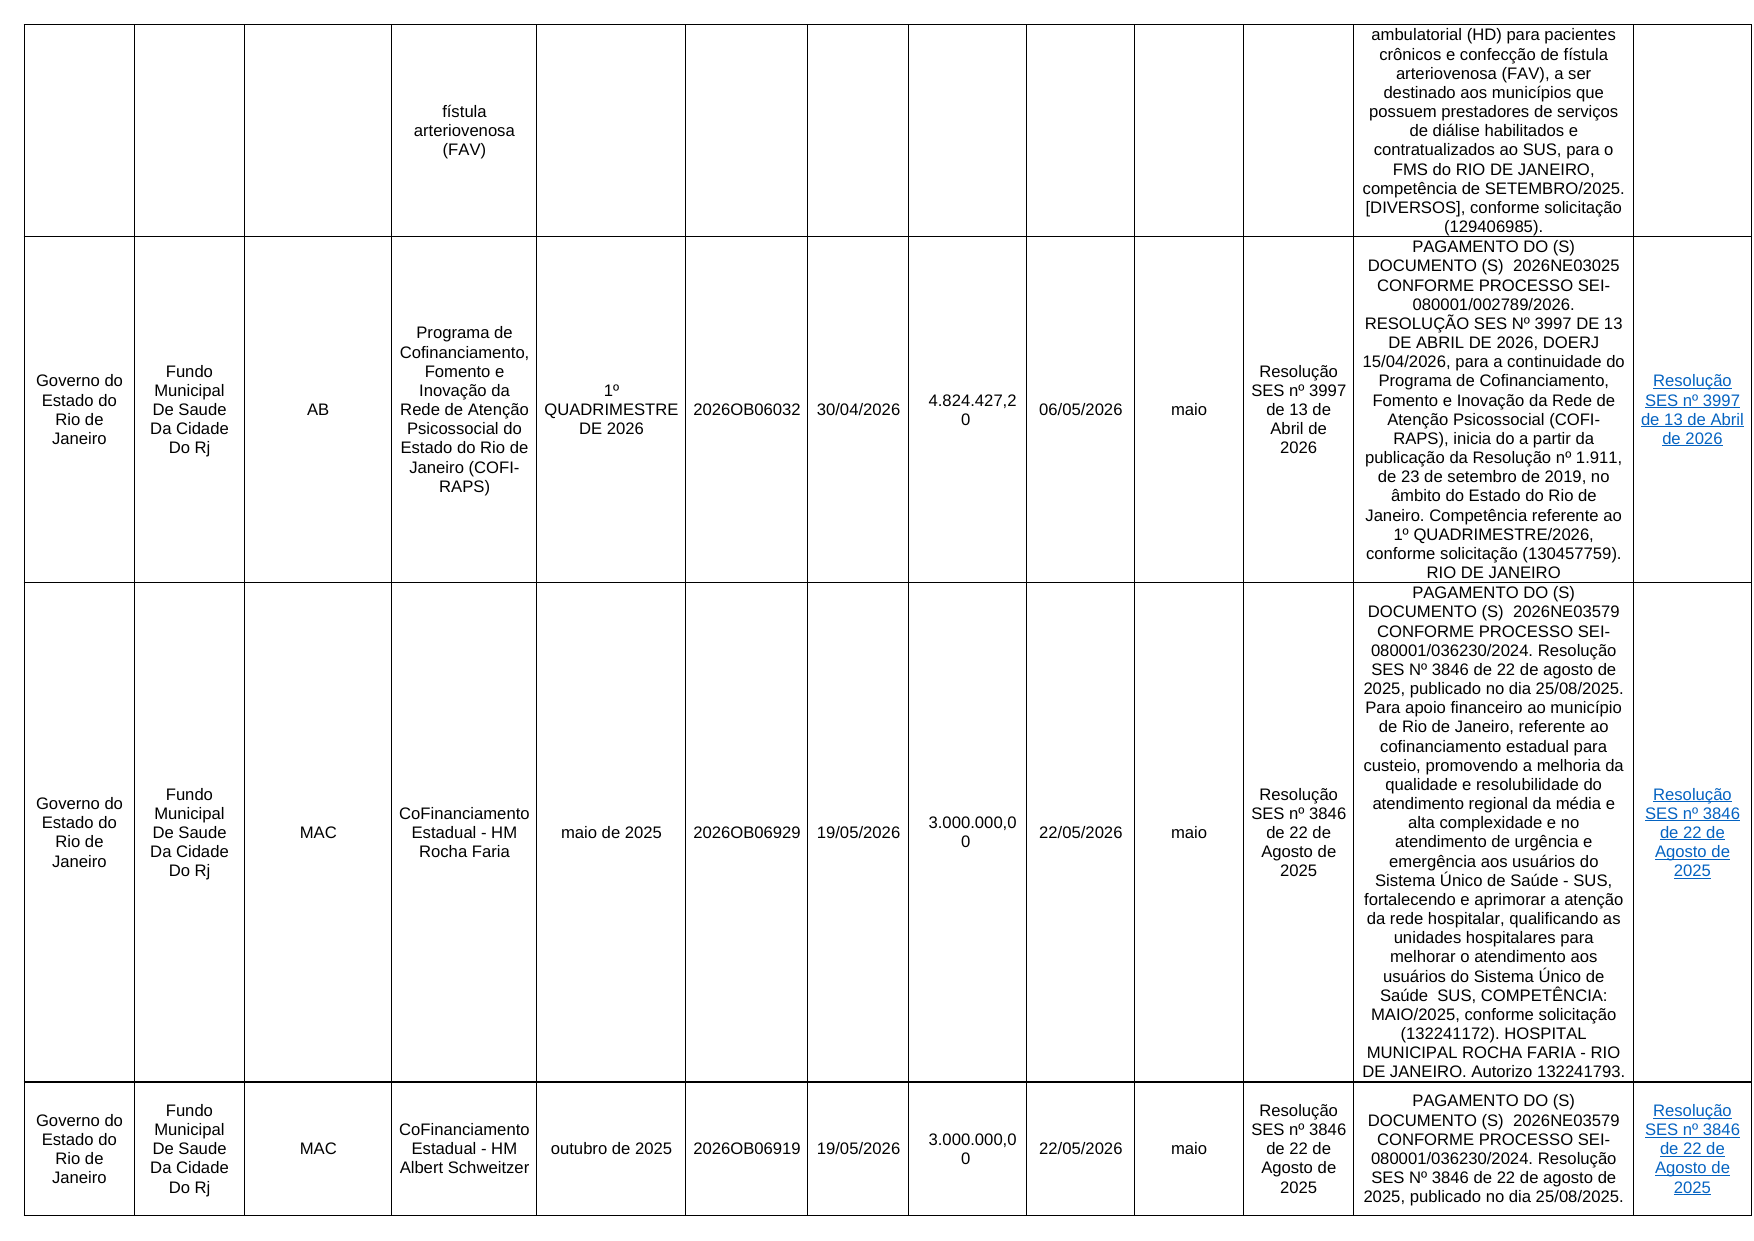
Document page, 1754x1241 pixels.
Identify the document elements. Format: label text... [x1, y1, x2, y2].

table_cell 19/05/2026 [808, 1083, 908, 1215]
table_cell maio [1135, 1083, 1243, 1215]
table_cell [1027, 25, 1134, 236]
table_cell maio [1135, 583, 1243, 1081]
table_cell 1º QUADRIMESTRE DE 2026 [537, 237, 685, 582]
table_cell 2026OB06929 [686, 583, 807, 1081]
table_cell 06/05/2026 [1027, 237, 1134, 582]
table_cell [909, 25, 1026, 236]
table_cell 2026OB06919 [686, 1083, 807, 1215]
table_cell 2026OB06032 [686, 237, 807, 582]
table_cell maio [1135, 237, 1243, 582]
table_cell Resolução SES nº 3997 de 13 de Abril de 2026 [1634, 237, 1751, 582]
table_cell PAGAMENTO DO (S) DOCUMENTO (S) 2026NE03579 CONFORME PROCESSO SEI-080001/036230/2024. Resolução SES Nº 3846 de 22 de agosto de 2025, publicado no dia 25/08/2025. Para apoio financeiro ao município de Rio de Janeiro, referente ao cofinanciamento estadual para custeio, promovendo a melhoria da qualidade e resolubilidade do atendimento regional da média e alta complexidade e no atendimento de urgência e emergência aos usuários do Sistema Único de Saúde - SUS, fortalecendo e aprimorar a atenção da rede hospitalar, qualificando as unidades hospitalares para melhorar o atendimento aos usuários do Sistema Único de Saúde SUS, COMPETÊNCIA: MAIO/2025, conforme solicitação (132241172). HOSPITAL MUNICIPAL ROCHA FARIA - RIO DE JANEIRO. Autorizo 132241793. [1354, 583, 1633, 1081]
table_cell PAGAMENTO DO (S) DOCUMENTO (S) 2026NE03025 CONFORME PROCESSO SEI-080001/002789/2026. RESOLUÇÃO SES Nº 3997 DE 13 DE ABRIL DE 2026, DOERJ 15/04/2026, para a continuidade do Programa de Cofinanciamento, Fomento e Inovação da Rede de Atenção Psicossocial (COFI-RAPS), inicia do a partir da publicação da Resolução nº 1.911, de 23 de setembro de 2019, no âmbito do Estado do Rio de Janeiro. Competência referente ao 1º QUADRIMESTRE/2026, conforme solicitação (130457759). RIO DE JANEIRO [1354, 237, 1633, 582]
table_cell Fundo Municipal De Saude Da Cidade Do Rj [135, 583, 244, 1081]
table_cell 3.000.000,00 [909, 1083, 1026, 1215]
table_cell CoFinanciamento Estadual - HM Albert Schweitzer [392, 1083, 536, 1215]
table_cell 30/04/2026 [808, 237, 908, 582]
table_cell MAC [245, 583, 391, 1081]
table_cell [686, 25, 807, 236]
table_cell Governo do Estado do Rio de Janeiro [25, 1083, 134, 1215]
table_cell [537, 25, 685, 236]
table_cell Governo do Estado do Rio de Janeiro [25, 583, 134, 1081]
table_cell 19/05/2026 [808, 583, 908, 1081]
table_cell Resolução SES nº 3997 de 13 de Abril de 2026 [1244, 237, 1353, 582]
table_cell Programa de Cofinanciamento, Fomento e Inovação da Rede de Atenção Psicossocial do Estado do Rio de Janeiro (COFI-RAPS) [392, 237, 536, 582]
table_cell Resolução SES nº 3846 de 22 de Agosto de 2025 [1634, 1083, 1751, 1215]
table_cell [808, 25, 908, 236]
table_cell MAC [245, 1083, 391, 1215]
table_cell [135, 25, 244, 236]
table_cell Fundo Municipal De Saude Da Cidade Do Rj [135, 1083, 244, 1215]
table_cell outubro de 2025 [537, 1083, 685, 1215]
table_cell PAGAMENTO DO (S) DOCUMENTO (S) 2026NE03579 CONFORME PROCESSO SEI-080001/036230/2024. Resolução SES Nº 3846 de 22 de agosto de 2025, publicado no dia 25/08/2025. [1354, 1083, 1633, 1215]
table_cell maio de 2025 [537, 583, 685, 1081]
table_cell [245, 25, 391, 236]
table_cell [25, 25, 134, 236]
table_cell Resolução SES nº 3846 de 22 de Agosto de 2025 [1634, 583, 1751, 1081]
table_cell Resolução SES nº 3846 de 22 de Agosto de 2025 [1244, 583, 1353, 1081]
table_cell [1634, 25, 1751, 236]
table_cell Fundo Municipal De Saude Da Cidade Do Rj [135, 237, 244, 582]
table_cell 22/05/2026 [1027, 1083, 1134, 1215]
table_cell CoFinanciamento Estadual - HM Rocha Faria [392, 583, 536, 1081]
table_cell 22/05/2026 [1027, 583, 1134, 1081]
table_cell Resolução SES nº 3846 de 22 de Agosto de 2025 [1244, 1083, 1353, 1215]
table_cell [1244, 25, 1353, 236]
table_cell 3.000.000,00 [909, 583, 1026, 1081]
table_cell ambulatorial (HD) para pacientes crônicos e confecção de fístula arteriovenosa (FAV), a ser destinado aos municípios que possuem prestadores de serviços de diálise habilitados e contratualizados ao SUS, para o FMS do RIO DE JANEIRO, competência de SETEMBRO/2025.[DIVERSOS], conforme solicitação (129406985). [1354, 25, 1633, 236]
table_cell [1135, 25, 1243, 236]
table_cell Governo do Estado do Rio de Janeiro [25, 237, 134, 582]
table_cell AB [245, 237, 391, 582]
table_cell 4.824.427,20 [909, 237, 1026, 582]
table_cell fístula arteriovenosa (FAV) [392, 25, 536, 236]
